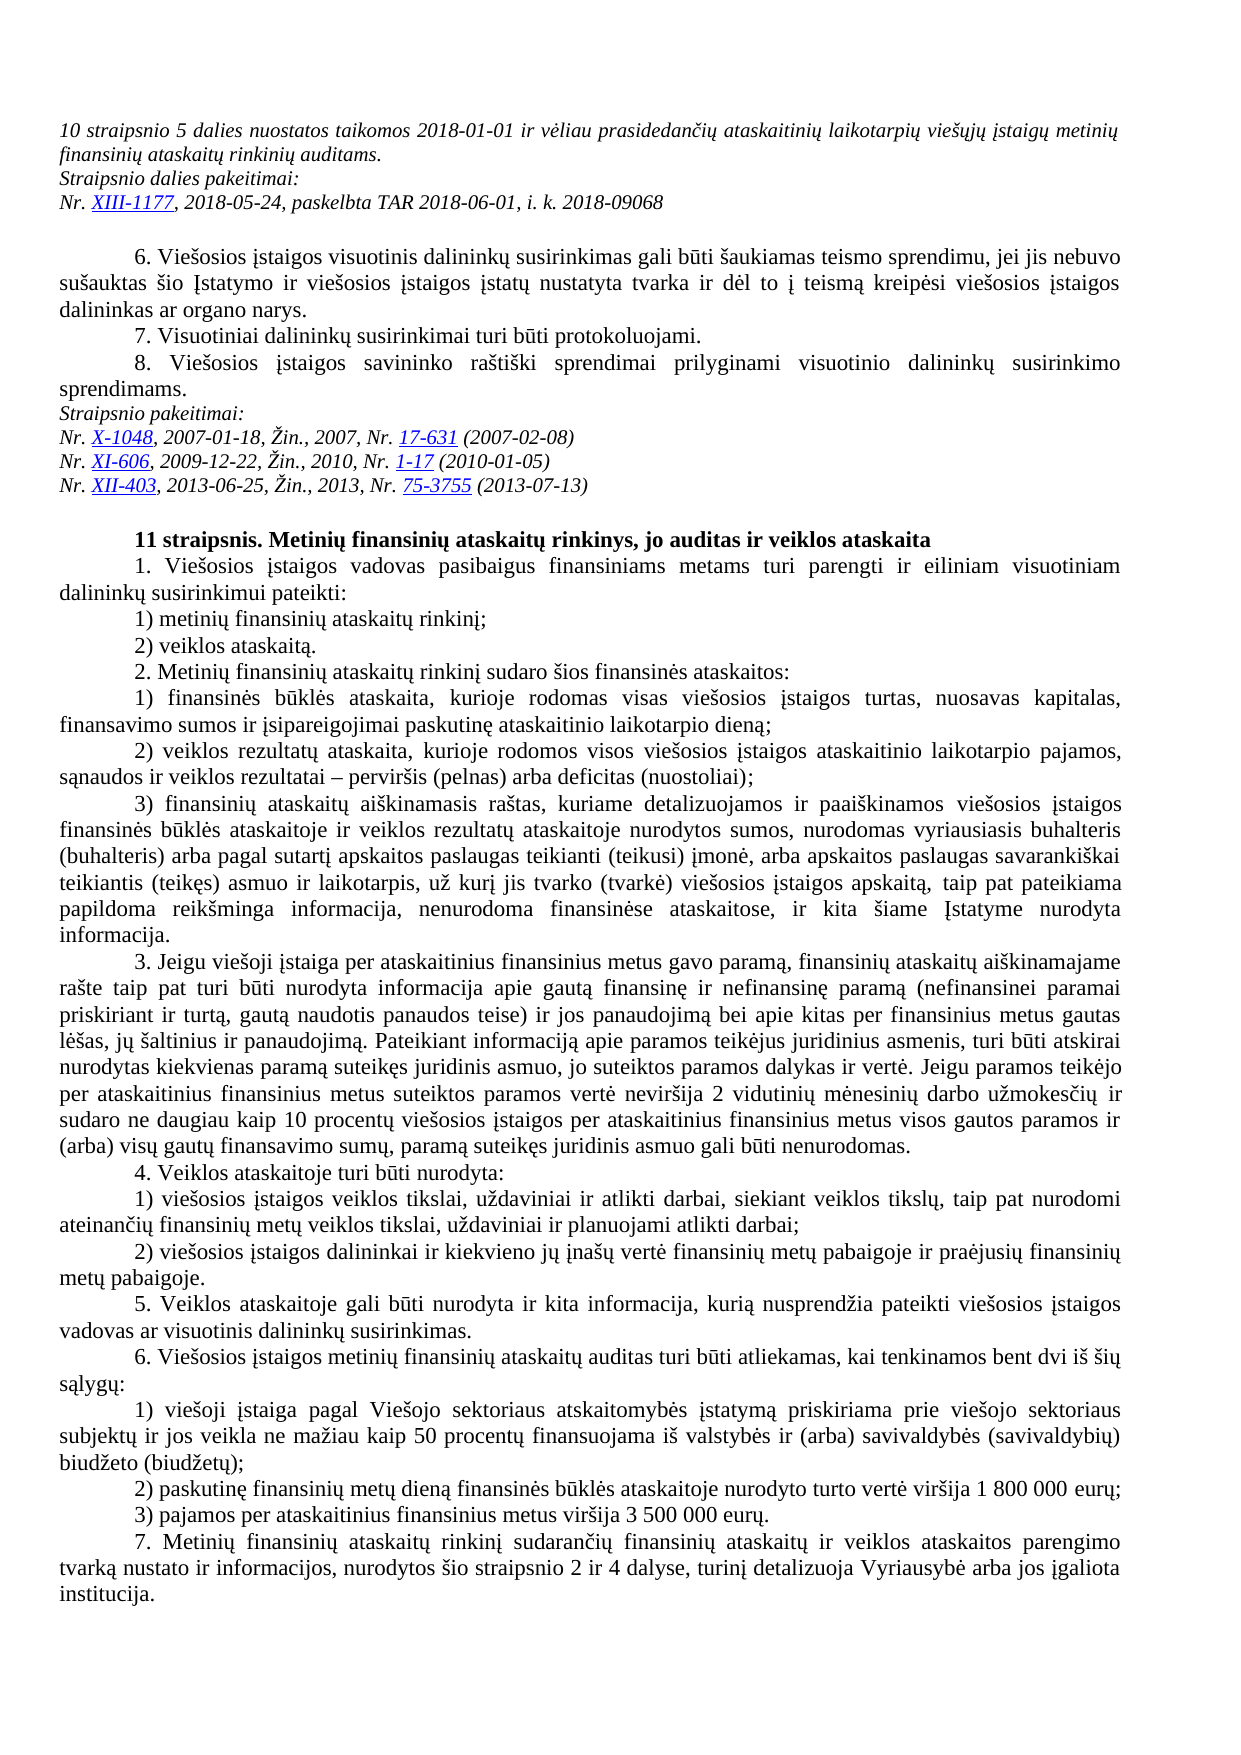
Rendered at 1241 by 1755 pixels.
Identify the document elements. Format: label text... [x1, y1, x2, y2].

text 2) viešosios įstaigos dalininkai ir kiekvieno jų įnašų vertė finansinių metų pabaigoje ir praėjusių finansinių metų pabaigoje. [59, 1238, 1122, 1291]
text 2) paskutinę finansinių metų dieną finansinės būklės ataskaitoje nurodyto turto vertė viršija 1 800 000 eurų; [59, 1475, 1122, 1501]
text 2. Metinių finansinių ataskaitų rinkinį sudaro šios finansinės ataskaitos: [59, 658, 1122, 684]
text 2) veiklos ataskaitą. [59, 632, 1122, 658]
text 1) viešoji įstaiga pagal Viešojo sektoriaus atskaitomybės įstatymą priskiriama prie viešojo sektoriaus subjektų ir jos veikla ne mažiau kaip 50 procentų finansuojama iš valstybės ir (arba) savivaldybės (savivaldybių) biudžeto (biudžetų); [59, 1396, 1122, 1475]
text Nr. XIII-1177, 2018-05-24, paskelbta TAR 2018-06-01, i. k. 2018-09068 [59, 190, 1122, 214]
text 4. Veiklos ataskaitoje turi būti nurodyta: [59, 1159, 1122, 1185]
text 1) metinių finansinių ataskaitų rinkinį; [59, 605, 1122, 632]
text 3. Jeigu viešoji įstaiga per ataskaitinius finansinius metus gavo paramą, finansinių ataskaitų aiškinamajame rašte taip pat turi būti nurodyta informacija apie gautą finansinę ir nefinansinę paramą (nefinansinei paramai priskiriant ir turtą, gautą naudotis panaudos teise) ir jos panaudojimą bei apie kitas per finansinius metus gautas lėšas, jų šaltinius ir panaudojimą. Pateikiant informaciją apie paramos teikėjus juridinius asmenis, turi būti atskirai nurodytas kiekvienas paramą suteikęs juridinis asmuo, jo suteiktos paramos dalykas ir vertė. Jeigu paramos teikėjo per ataskaitinius finansinius metus suteiktos paramos vertė neviršija 2 vidutinių mėnesinių darbo užmokesčių ir sudaro ne daugiau kaip 10 procentų viešosios įstaigos per ataskaitinius finansinius metus visos gautos paramos ir (arba) visų gautų finansavimo sumų, paramą suteikęs juridinis asmuo gali būti nenurodomas. [59, 948, 1122, 1159]
text Straipsnio pakeitimai: [59, 401, 1122, 425]
text 1) viešosios įstaigos veiklos tikslai, uždaviniai ir atlikti darbai, siekiant veiklos tikslų, taip pat nurodomi ateinančių finansinių metų veiklos tikslai, uždaviniai ir planuojami atlikti darbai; [59, 1185, 1122, 1238]
text 11 straipsnis. Metinių finansinių ataskaitų rinkinys, jo auditas ir veiklos ataskaita [59, 526, 1122, 553]
text 7. Visuotiniai dalininkų susirinkimai turi būti protokoluojami. [59, 322, 1122, 348]
text 1) finansinės būklės ataskaita, kurioje rodomas visas viešosios įstaigos turtas, nuosavas kapitalas, finansavimo sumos ir įsipareigojimai paskutinę ataskaitinio laikotarpio dieną; [59, 684, 1122, 737]
text 3) finansinių ataskaitų aiškinamasis raštas, kuriame detalizuojamos ir paaiškinamos viešosios įstaigos finansinės būklės ataskaitoje ir veiklos rezultatų ataskaitoje nurodytos sumos, nurodomas vyriausiasis buhalteris (buhalteris) arba pagal sutartį apskaitos paslaugas teikianti (teikusi) įmonė, arba apskaitos paslaugas savarankiškai teikiantis (teikęs) asmuo ir laikotarpis, už kurį jis tvarko (tvarkė) viešosios įstaigos apskaitą, taip pat pateikiama papildoma reikšminga informacija, nenurodoma finansinėse ataskaitose, ir kita šiame Įstatyme nurodyta informacija. [59, 790, 1122, 948]
text 2) veiklos rezultatų ataskaita, kurioje rodomos visos viešosios įstaigos ataskaitinio laikotarpio pajamos, sąnaudos ir veiklos rezultatai – perviršis (pelnas) arba deficitas (nuostoliai); [59, 737, 1122, 790]
text Nr. X-1048, 2007-01-18, Žin., 2007, Nr. 17-631 (2007-02-08) [59, 425, 1122, 449]
text 5. Veiklos ataskaitoje gali būti nurodyta ir kita informacija, kurią nusprendžia pateikti viešosios įstaigos vadovas ar visuotinis dalininkų susirinkimas. [59, 1291, 1122, 1343]
text Nr. XII-403, 2013-06-25, Žin., 2013, Nr. 75-3755 (2013-07-13) [59, 473, 1122, 497]
text 1. Viešosios įstaigos vadovas pasibaigus finansiniams metams turi parengti ir eiliniam visuotiniam dalininkų susirinkimui pateikti: [59, 553, 1122, 605]
text 8. Viešosios įstaigos savininko raštiški sprendimai prilyginami visuotinio dalininkų susirinkimo sprendimams. [59, 348, 1122, 401]
text 7. Metinių finansinių ataskaitų rinkinį sudarančių finansinių ataskaitų ir veiklos ataskaitos parengimo tvarką nustato ir informacijos, nurodytos šio straipsnio 2 ir 4 dalyse, turinį detalizuoja Vyriausybė arba jos įgaliota institucija. [59, 1528, 1122, 1607]
text 6. Viešosios įstaigos visuotinis dalininkų susirinkimas gali būti šaukiamas teismo sprendimu, jei jis nebuvo sušauktas šio Įstatymo ir viešosios įstaigos įstatų nustatyta tvarka ir dėl to į teismą kreipėsi viešosios įstaigos dalininkas ar organo narys. [59, 243, 1122, 322]
text 10 straipsnio 5 dalies nuostatos taikomos 2018-01-01 ir vėliau prasidedančių ataskaitinių laikotarpių viešųjų įstaigų metinių finansinių ataskaitų rinkinių auditams. [59, 118, 1122, 166]
text Nr. XI-606, 2009-12-22, Žin., 2010, Nr. 1-17 (2010-01-05) [59, 449, 1122, 473]
text Straipsnio dalies pakeitimai: [59, 166, 1122, 190]
text 3) pajamos per ataskaitinius finansinius metus viršija 3 500 000 eurų. [59, 1501, 1122, 1528]
text 6. Viešosios įstaigos metinių finansinių ataskaitų auditas turi būti atliekamas, kai tenkinamos bent dvi iš šių sąlygų: [59, 1343, 1122, 1396]
